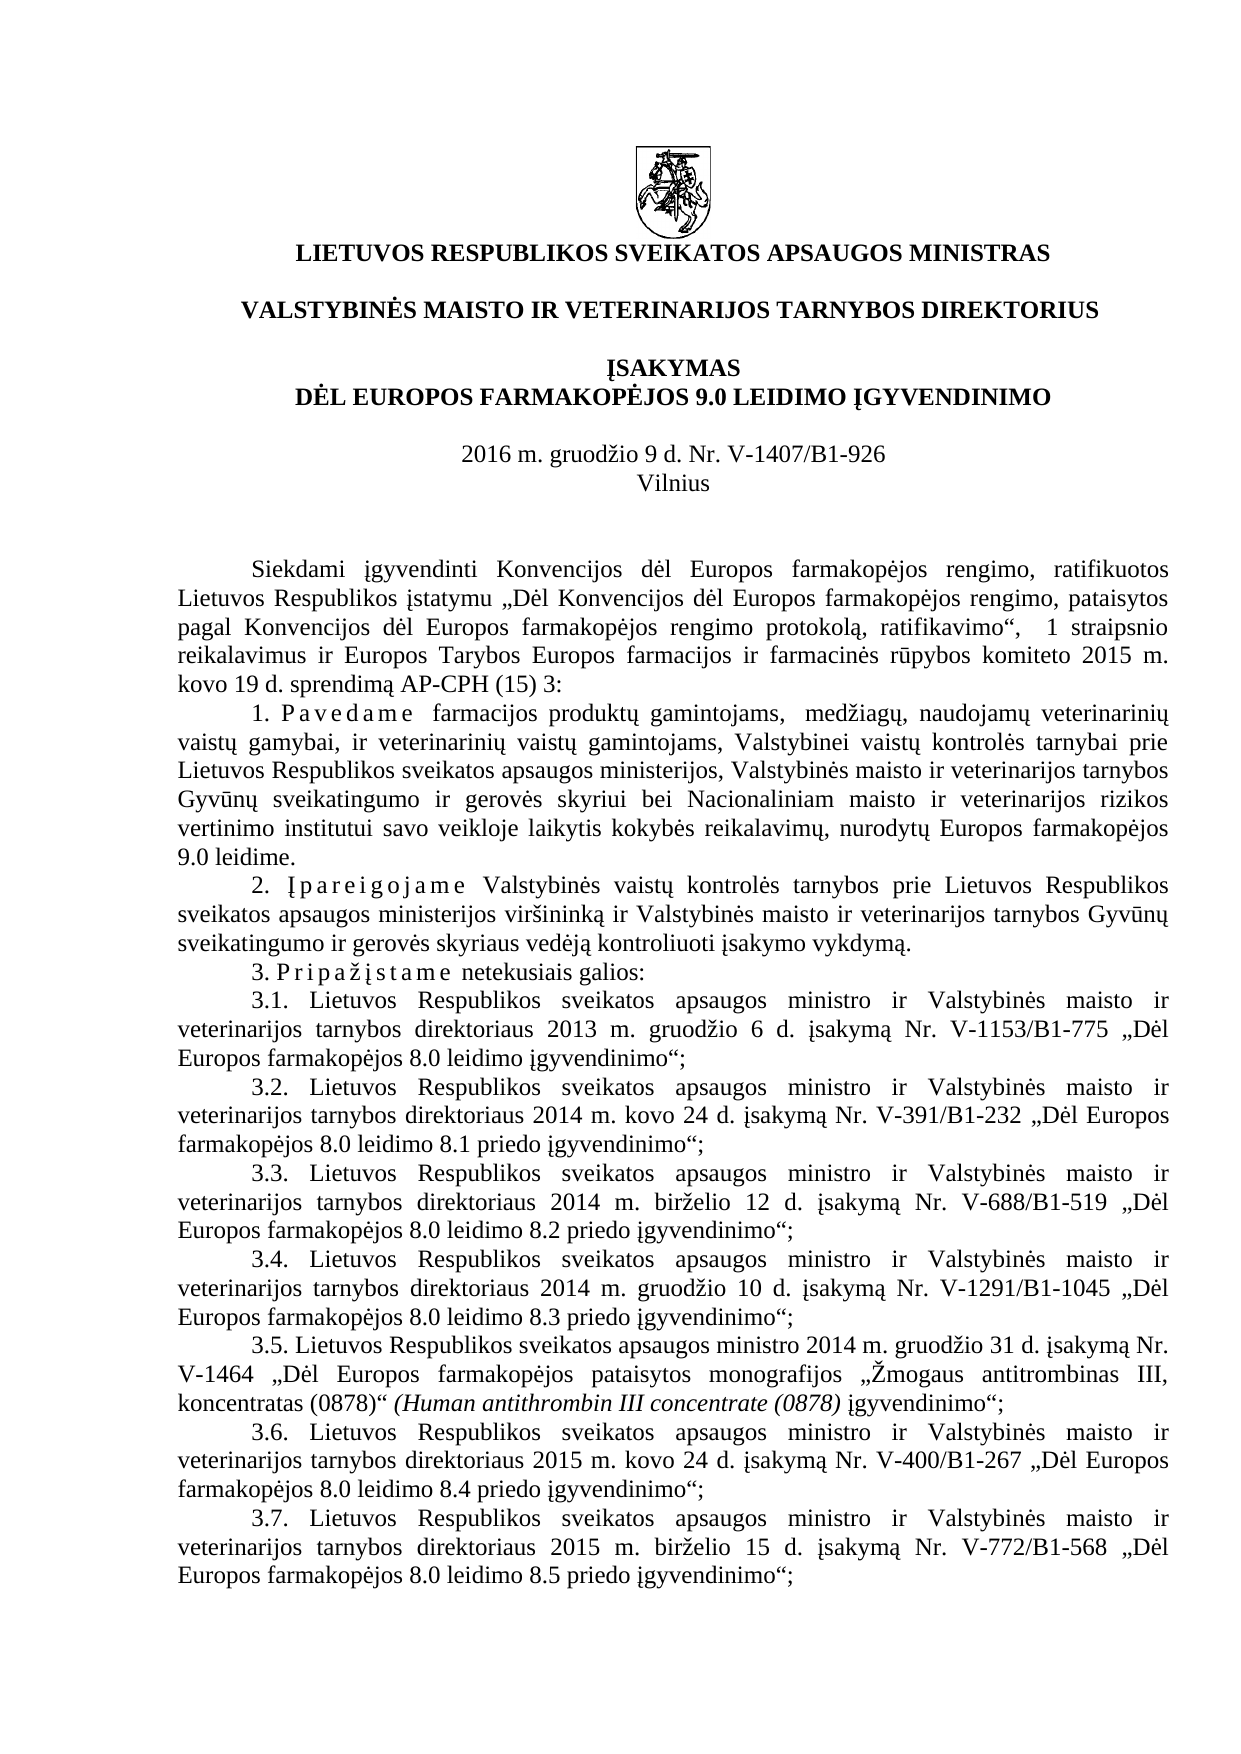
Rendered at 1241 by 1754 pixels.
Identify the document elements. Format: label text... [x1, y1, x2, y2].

text ĮSAKYMAS [177, 353, 1169, 382]
text 2. Įpareigojame Valstybinės vaistų kontrolės tarnybos prie Lietuvos Respublikos sveikatos apsaugos ministerijos viršininką ir Valstybinės maisto ir veterinarijos tarnybos Gyvūnų sveikatingumo ir gerovės skyriaus vedėją kontroliuoti įsakymo vykdymą. [177, 871, 1169, 957]
text 3.3. Lietuvos Respublikos sveikatos apsaugos ministro ir Valstybinės maisto ir veterinarijos tarnybos direktoriaus 2014 m. birželio 12 d. įsakymą Nr. V-688/B1-519 „Dėl Europos farmakopėjos 8.0 leidimo 8.2 priedo įgyvendinimo“; [177, 1158, 1169, 1244]
text 3.1. Lietuvos Respublikos sveikatos apsaugos ministro ir Valstybinės maisto ir veterinarijos tarnybos direktoriaus 2013 m. gruodžio 6 d. įsakymą Nr. V-1153/B1-775 „Dėl Europos farmakopėjos 8.0 leidimo įgyvendinimo“; [177, 986, 1169, 1072]
text 3.6. Lietuvos Respublikos sveikatos apsaugos ministro ir Valstybinės maisto ir veterinarijos tarnybos direktoriaus 2015 m. kovo 24 d. įsakymą Nr. V-400/B1-267 „Dėl Europos farmakopėjos 8.0 leidimo 8.4 priedo įgyvendinimo“; [177, 1417, 1169, 1503]
text 3.5. Lietuvos Respublikos sveikatos apsaugos ministro 2014 m. gruodžio 31 d. įsakymą Nr. V-1464 „Dėl Europos farmakopėjos pataisytos monografijos „Žmogaus antitrombinas III, koncentratas (0878)“ (Human antithrombin III concentrate (0878) įgyvendinimo“; [177, 1331, 1169, 1417]
text 3.2. Lietuvos Respublikos sveikatos apsaugos ministro ir Valstybinės maisto ir veterinarijos tarnybos direktoriaus 2014 m. kovo 24 d. įsakymą Nr. V-391/B1-232 „Dėl Europos farmakopėjos 8.0 leidimo 8.1 priedo įgyvendinimo“; [177, 1072, 1169, 1158]
text 2016 m. gruodžio 9 d. Nr. V-1407/B1-926 [177, 439, 1169, 468]
text 3. Pripažįstame netekusiais galios: [177, 957, 1169, 986]
text Siekdami įgyvendinti Konvencijos dėl Europos farmakopėjos rengimo, ratifikuotos Lietuvos Respublikos įstatymu „Dėl Konvencijos dėl Europos farmakopėjos rengimo, pataisytos pagal Konvencijos dėl Europos farmakopėjos rengimo protokolą, ratifikavimo“, 1 straipsnio reikalavimus ir Europos Tarybos Europos farmacijos ir farmacinės rūpybos komiteto 2015 m. kovo 19 d. sprendimą AP-CPH (15) 3: [177, 554, 1169, 698]
text DĖL EUROPOS FARMAKOPĖJOS 9.0 leidimo ĮGYVENDINIMO [177, 382, 1169, 411]
text 1. Pavedame farmacijos produktų gamintojams, medžiagų, naudojamų veterinarinių vaistų gamybai, ir veterinarinių vaistų gamintojams, Valstybinei vaistų kontrolės tarnybai prie Lietuvos Respublikos sveikatos apsaugos ministerijos, Valstybinės maisto ir veterinarijos tarnybos Gyvūnų sveikatingumo ir gerovės skyriui bei Nacionaliniam maisto ir veterinarijos rizikos vertinimo institutui savo veikloje laikytis kokybės reikalavimų, nurodytų Europos farmakopėjos 9.0 leidime. [177, 698, 1169, 871]
text LIETUVOS RESPUBLIKOS SVEIKATOS APSAUGOS MINISTRAS [177, 238, 1169, 267]
text 3.4. Lietuvos Respublikos sveikatos apsaugos ministro ir Valstybinės maisto ir veterinarijos tarnybos direktoriaus 2014 m. gruodžio 10 d. įsakymą Nr. V-1291/B1-1045 „Dėl Europos farmakopėjos 8.0 leidimo 8.3 priedo įgyvendinimo“; [177, 1244, 1169, 1331]
text 3.7. Lietuvos Respublikos sveikatos apsaugos ministro ir Valstybinės maisto ir veterinarijos tarnybos direktoriaus 2015 m. birželio 15 d. įsakymą Nr. V-772/B1-568 „Dėl Europos farmakopėjos 8.0 leidimo 8.5 priedo įgyvendinimo“; [177, 1503, 1169, 1589]
text Vilnius [177, 468, 1169, 497]
text VALSTYBINĖS MAISTO IR VETERINARIJOS TARNYBOS DIREKTORIUS [177, 296, 1169, 324]
